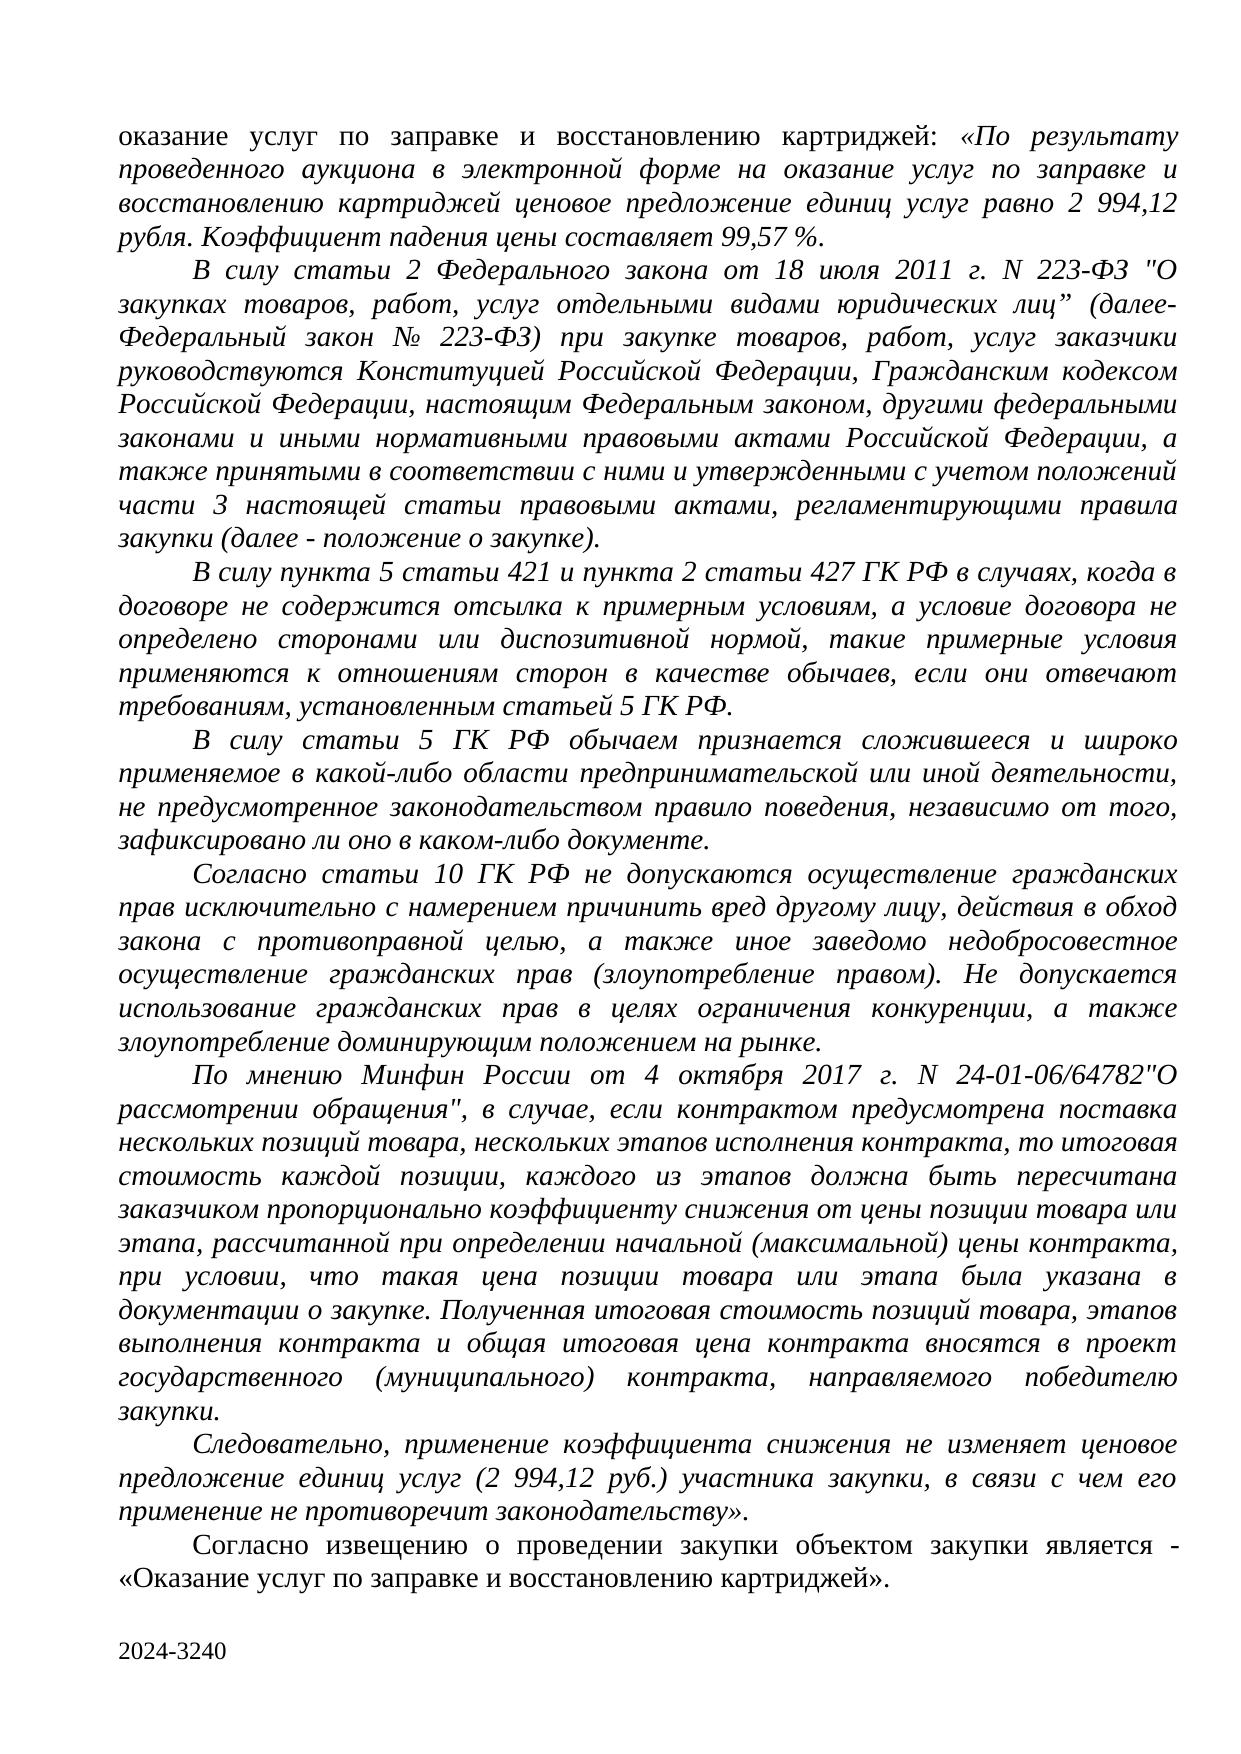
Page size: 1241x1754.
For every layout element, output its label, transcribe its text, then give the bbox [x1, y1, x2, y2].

text Согласно статьи 10 ГК РФ не допускаются осуществление гражданских прав исключительно с намерением причинить вред другому лицу, действия в обход закона с противоправной целью, а также иное заведомо недобросовестное осуществление гражданских прав (злоупотребление правом). Не допускается использование гражданских прав в целях ограничения конкуренции, а также злоупотребление доминирующим положением на рынке. [118, 856, 1181, 1057]
text оказание услуг по заправке и восстановлению картриджей: «По результату проведенного аукциона в электронной форме на оказание услуг по заправке и восстановлению картриджей ценовое предложение единиц услуг равно 2 994,12 рубля. Коэффициент падения цены составляет 99,57 %. [118, 118, 1181, 252]
text В силу статьи 5 ГК РФ обычаем признается сложившееся и широко применяемое в какой-либо области предпринимательской или иной деятельности, не предусмотренное законодательством правило поведения, независимо от того, зафиксировано ли оно в каком-либо документе. [118, 722, 1181, 856]
text В силу статьи 2 Федерального закона от 18 июля 2011 г. N 223-ФЗ "О закупках товаров, работ, услуг отдельными видами юридических лиц” (далее- Федеральный закон № 223-ФЗ) при закупке товаров, работ, услуг заказчики руководствуются Конституцией Российской Федерации, Гражданским кодексом Российской Федерации, настоящим Федеральным законом, другими федеральными законами и иными нормативными правовыми актами Российской Федерации, а также принятыми в соответствии с ними и утвержденными с учетом положений части 3 настоящей статьи правовыми актами, регламентирующими правила закупки (далее - положение о закупке). [118, 252, 1181, 554]
text По мнению Минфин России от 4 октября 2017 г. N 24-01-06/64782"О рассмотрении обращения", в случае, если контрактом предусмотрена поставка нескольких позиций товара, нескольких этапов исполнения контракта, то итоговая стоимость каждой позиции, каждого из этапов должна быть пересчитана заказчиком пропорционально коэффициенту снижения от цены позиции товара или этапа, рассчитанной при определении начальной (максимальной) цены контракта, при условии, что такая цена позиции товара или этапа была указана в документации о закупке. Полученная итоговая стоимость позиций товара, этапов выполнения контракта и общая итоговая цена контракта вносятся в проект государственного (муниципального) контракта, направляемого победителю закупки. [118, 1057, 1181, 1426]
text В силу пункта 5 статьи 421 и пункта 2 статьи 427 ГК РФ в случаях, когда в договоре не содержится отсылка к примерным условиям, а условие договора не определено сторонами или диспозитивной нормой, такие примерные условия применяются к отношениям сторон в качестве обычаев, если они отвечают требованиям, установленным статьей 5 ГК РФ. [118, 554, 1181, 722]
text Согласно извещению о проведении закупки объектом закупки является - «Оказание услуг по заправке и восстановлению картриджей». [118, 1527, 1181, 1594]
text Следовательно, применение коэффициента снижения не изменяет ценовое предложение единиц услуг (2 994,12 руб.) участника закупки, в связи с чем его применение не противоречит законодательству». [118, 1426, 1181, 1527]
